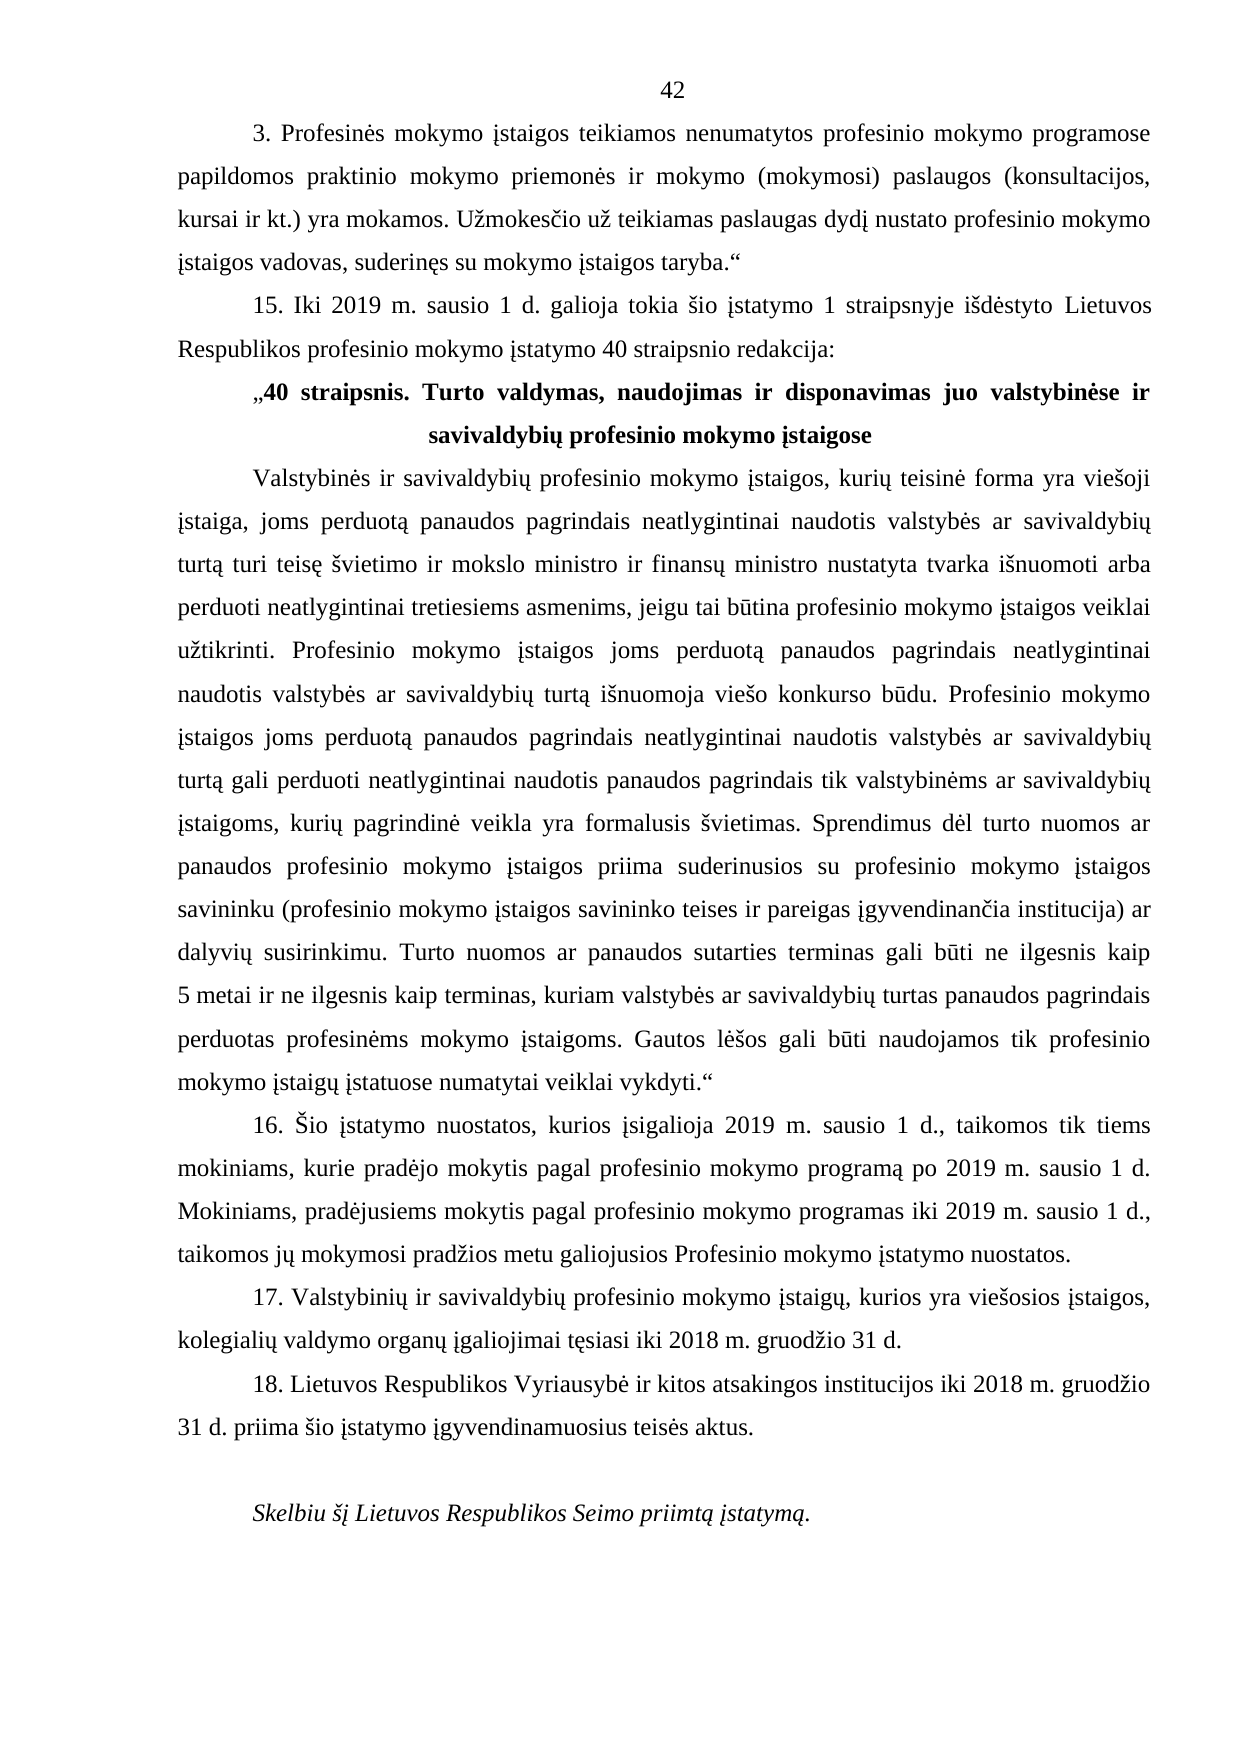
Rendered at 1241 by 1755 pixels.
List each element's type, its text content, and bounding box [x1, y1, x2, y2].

text 16. Šio įstatymo nuostatos, kurios įsigalioja 2019 m. sausio 1 d., taikomos tik tiems mokiniams, kurie pradėjo mokytis pagal profesinio mokymo programą po 2019 m. sausio 1 d. Mokiniams, pradėjusiems mokytis pagal profesinio mokymo programas iki 2019 m. sausio 1 d., taikomos jų mokymosi pradžios metu galiojusios Profesinio mokymo įstatymo nuostatos. [177, 1110, 1152, 1268]
text Skelbiu šį Lietuvos Respublikos Seimo priimtą įstatymą. [177, 1498, 1152, 1527]
text 3. Profesinės mokymo įstaigos teikiamos nenumatytos profesinio mokymo programose papildomos praktinio mokymo priemonės ir mokymo (mokymosi) paslaugos (konsultacijos, kursai ir kt.) yra mokamos. Užmokesčio už teikiamas paslaugas dydį nustato profesinio mokymo įstaigos vadovas, suderinęs su mokymo įstaigos taryba.“ [177, 118, 1152, 276]
text 15. Iki 2019 m. sausio 1 d. galioja tokia šio įstatymo 1 straipsnyje išdėstyto Lietuvos Respublikos profesinio mokymo įstatymo 40 straipsnio redakcija: [177, 291, 1152, 362]
text Valstybinės ir savivaldybių profesinio mokymo įstaigos, kurių teisinė forma yra viešoji įstaiga, joms perduotą panaudos pagrindais neatlygintinai naudotis valstybės ar savivaldybių turtą turi teisę švietimo ir mokslo ministro ir finansų ministro nustatyta tvarka išnuomoti arba perduoti neatlygintinai tretiesiems asmenims, jeigu tai būtina profesinio mokymo įstaigos veiklai užtikrinti. Profesinio mokymo įstaigos joms perduotą panaudos pagrindais neatlygintinai naudotis valstybės ar savivaldybių turtą išnuomoja viešo konkurso būdu. Profesinio mokymo įstaigos joms perduotą panaudos pagrindais neatlygintinai naudotis valstybės ar savivaldybių turtą gali perduoti neatlygintinai naudotis panaudos pagrindais tik valstybinėms ar savivaldybių įstaigoms, kurių pagrindinė veikla yra formalusis švietimas. Sprendimus dėl turto nuomos ar panaudos profesinio mokymo įstaigos priima suderinusios su profesinio mokymo įstaigos savininku (profesinio mokymo įstaigos savininko teises ir pareigas įgyvendinančia institucija) ar dalyvių susirinkimu. Turto nuomos ar panaudos sutarties terminas gali būti ne ilgesnis kaip 5 metai ir ne ilgesnis kaip terminas, kuriam valstybės ar savivaldybių turtas panaudos pagrindais perduotas profesinėms mokymo įstaigoms. Gautos lėšos gali būti naudojamos tik profesinio mokymo įstaigų įstatuose numatytai veiklai vykdyti.“ [177, 463, 1152, 1096]
text 17. Valstybinių ir savivaldybių profesinio mokymo įstaigų, kurios yra viešosios įstaigos, kolegialių valdymo organų įgaliojimai tęsiasi iki 2018 m. gruodžio 31 d. [177, 1282, 1152, 1354]
text 18. Lietuvos Respublikos Vyriausybė ir kitos atsakingos institucijos iki 2018 m. gruodžio 31 d. priima šio įstatymo įgyvendinamuosius teisės aktus. [177, 1369, 1152, 1441]
text „40 straipsnis. Turto valdymas, naudojimas ir disponavimas juo valstybinėse ir savivaldybių profesinio mokymo įstaigose [252, 377, 1152, 449]
